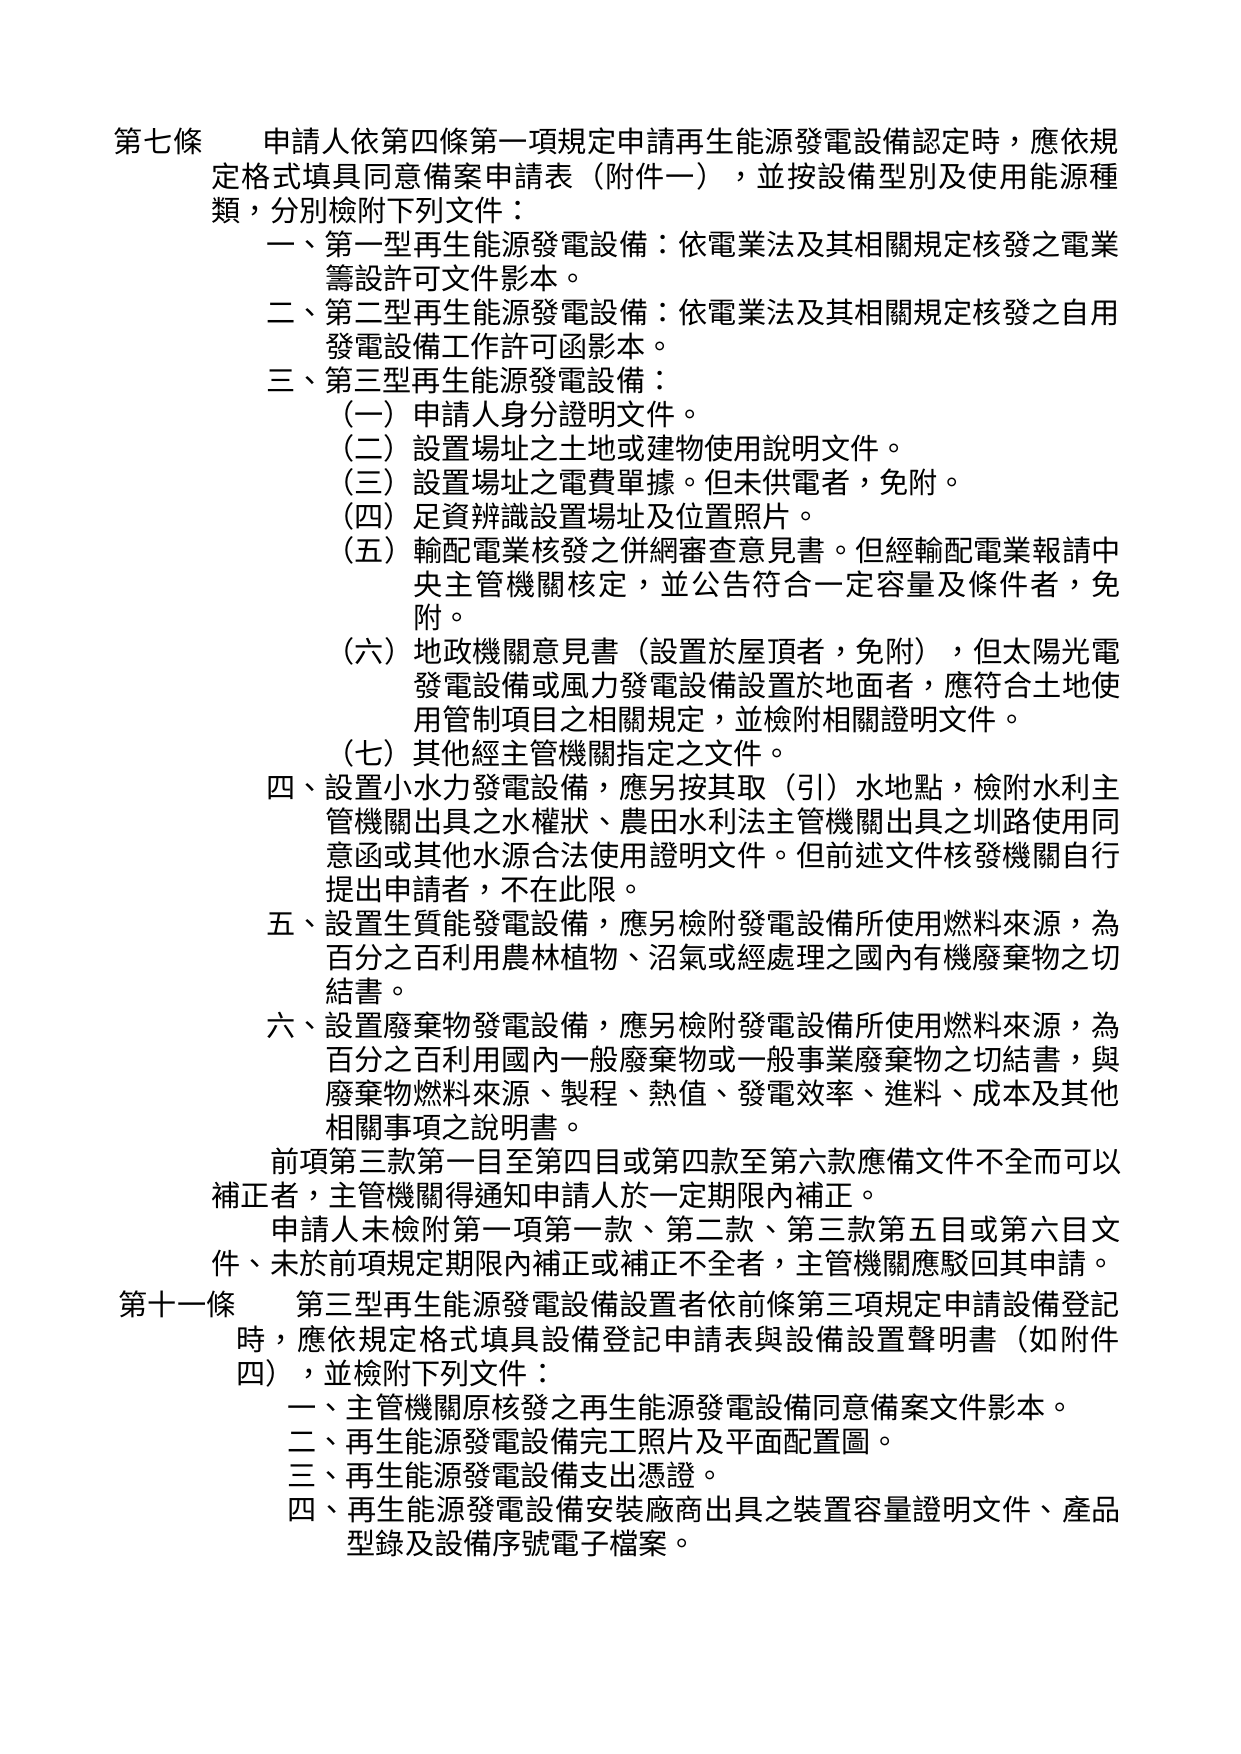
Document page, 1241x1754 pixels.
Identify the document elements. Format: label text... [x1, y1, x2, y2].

text （五）輸配電業核發之併網審查意見書。但經輸配電業報請中央主管機關核定，並公告符合一定容量及條件者，免附。 [325, 534, 1122, 636]
text 三、第三型再生能源發電設備： [266, 364, 1122, 398]
text 二、第二型再生能源發電設備：依電業法及其相關規定核發之自用發電設備工作許可函影本。 [266, 296, 1122, 364]
text （七）其他經主管機關指定之文件。 [325, 738, 1122, 772]
text 四、再生能源發電設備安裝廠商出具之裝置容量證明文件、產品型錄及設備序號電子檔案。 [287, 1493, 1122, 1561]
text （一）申請人身分證明文件。 [325, 398, 1122, 432]
text 二、再生能源發電設備完工照片及平面配置圖。 [287, 1425, 1122, 1459]
text 六、設置廢棄物發電設備，應另檢附發電設備所使用燃料來源，為百分之百利用國內一般廢棄物或一般事業廢棄物之切結書，與廢棄物燃料來源、製程、熱值、發電效率、進料、成本及其他相關事項之說明書。 [266, 1009, 1122, 1145]
text 申請人未檢附第一項第一款、第二款、第三款第五目或第六目文件、未於前項規定期限內補正或補正不全者，主管機關應駁回其申請。 [211, 1213, 1122, 1281]
text 三、再生能源發電設備支出憑證。 [287, 1459, 1122, 1493]
text 前項第三款第一目至第四目或第四款至第六款應備文件不全而可以補正者，主管機關得通知申請人於一定期限內補正。 [211, 1145, 1122, 1213]
text （六）地政機關意見書（設置於屋頂者，免附），但太陽光電發電設備或風力發電設備設置於地面者，應符合土地使用管制項目之相關規定，並檢附相關證明文件。 [325, 636, 1122, 738]
text 第七條 申請人依第四條第一項規定申請再生能源發電設備認定時，應依規定格式填具同意備案申請表（附件一），並按設備型別及使用能源種類，分別檢附下列文件： [114, 118, 1122, 228]
text 五、設置生質能發電設備，應另檢附發電設備所使用燃料來源，為百分之百利用農林植物、沼氣或經處理之國內有機廢棄物之切結書。 [266, 907, 1122, 1009]
text （二）設置場址之土地或建物使用說明文件。 [325, 432, 1122, 466]
text 一、主管機關原核發之再生能源發電設備同意備案文件影本。 [287, 1391, 1122, 1425]
text （三）設置場址之電費單據。但未供電者，免附。 [325, 466, 1122, 500]
text 第十一條 第三型再生能源發電設備設置者依前條第三項規定申請設備登記時，應依規定格式填具設備登記申請表與設備設置聲明書（如附件四），並檢附下列文件： [118, 1281, 1122, 1391]
text （四）足資辨識設置場址及位置照片。 [325, 500, 1122, 534]
text 一、第一型再生能源發電設備：依電業法及其相關規定核發之電業籌設許可文件影本。 [266, 228, 1122, 296]
text 四、設置小水力發電設備，應另按其取（引）水地點，檢附水利主管機關出具之水權狀、農田水利法主管機關出具之圳路使用同意函或其他水源合法使用證明文件。但前述文件核發機關自行提出申請者，不在此限。 [266, 772, 1122, 907]
